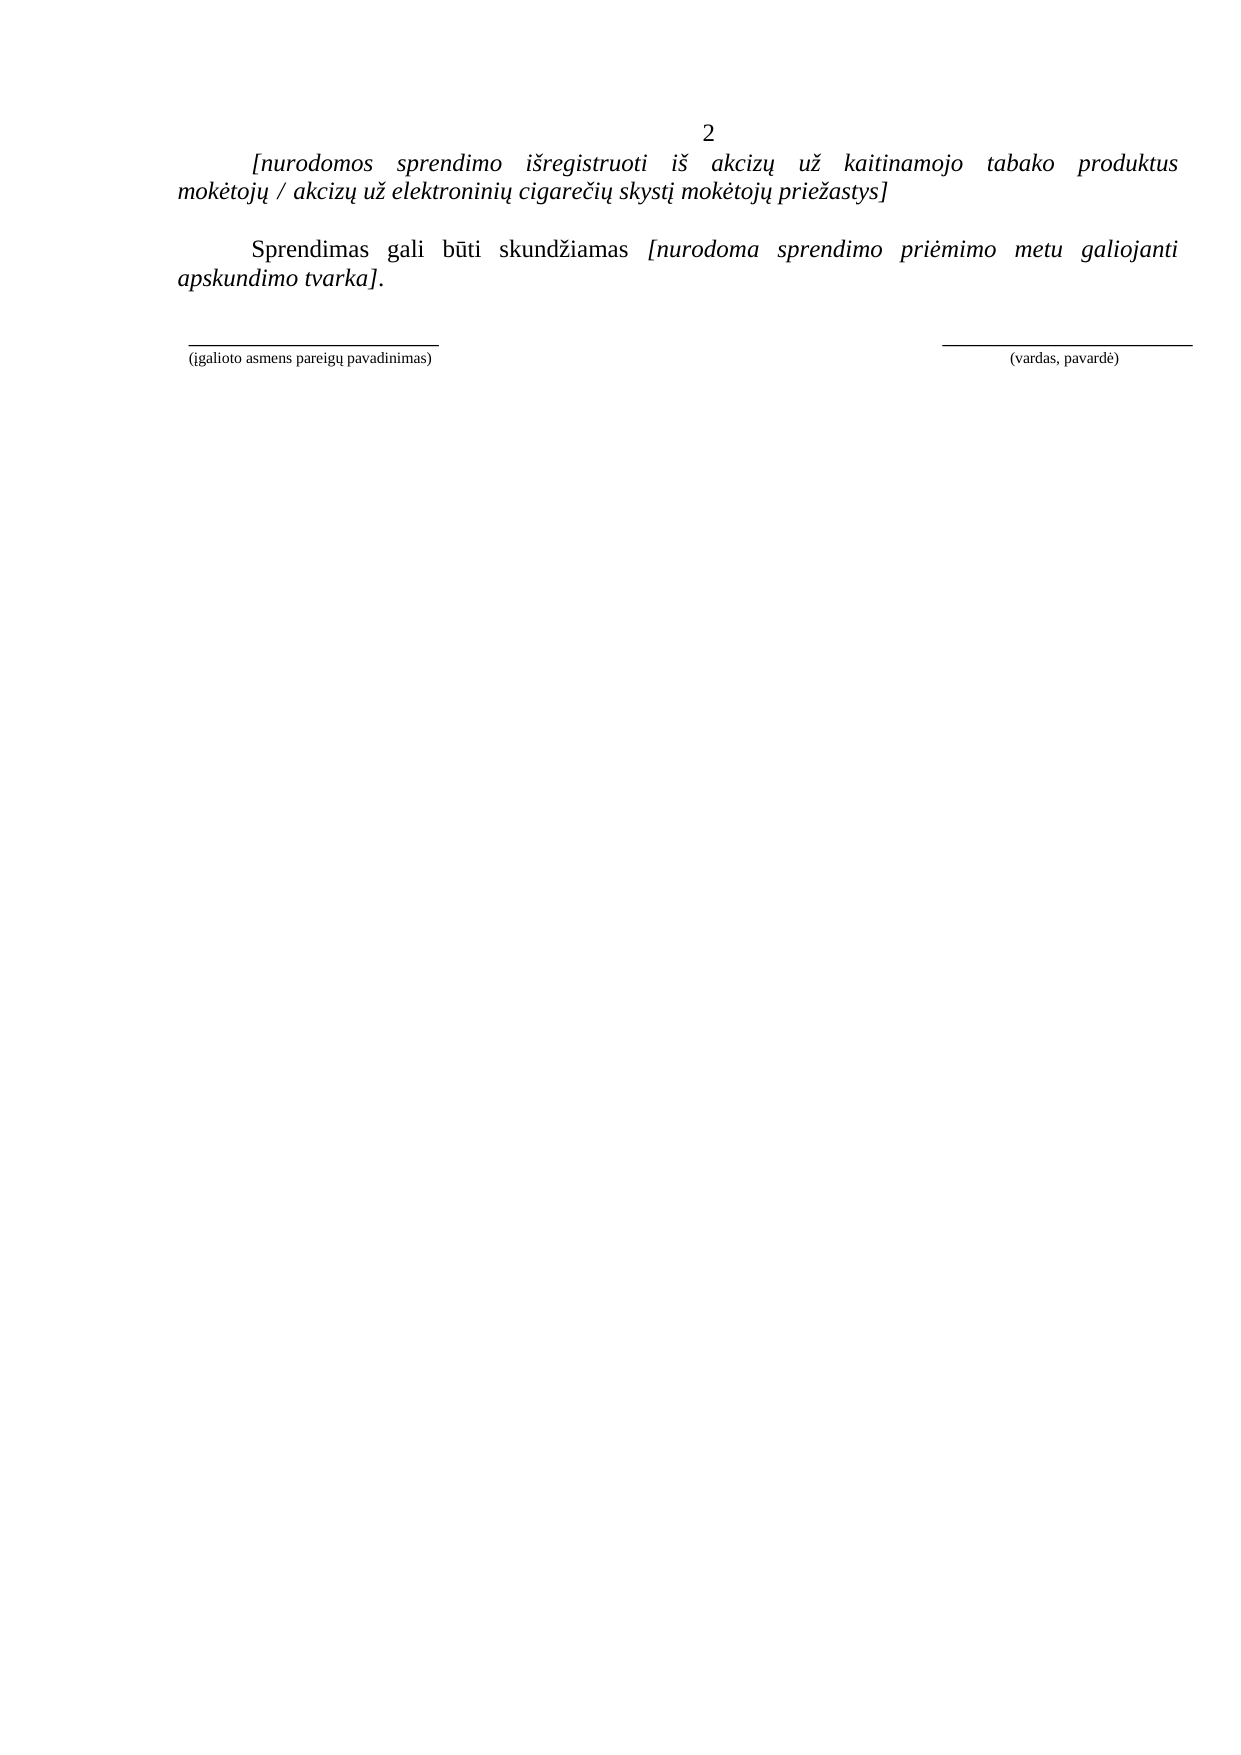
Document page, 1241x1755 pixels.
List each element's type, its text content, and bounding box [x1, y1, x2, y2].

table_header ____________________ [690, 320, 1204, 349]
table_header ____________________ [177, 320, 690, 349]
text [nurodomos sprendimo išregistruoti iš akcizų už kaitinamojo tabako produktus mokėtojų / akcizų už elektroninių cigarečių skystį mokėtojų priežastys] [177, 148, 1181, 205]
table_cell (įgalioto asmens pareigų pavadinimas) [177, 349, 690, 378]
table_cell (vardas, pavardė) [690, 349, 1204, 378]
text Sprendimas gali būti skundžiamas [nurodoma sprendimo priėmimo metu galiojanti apskundimo tvarka]. [177, 234, 1181, 291]
